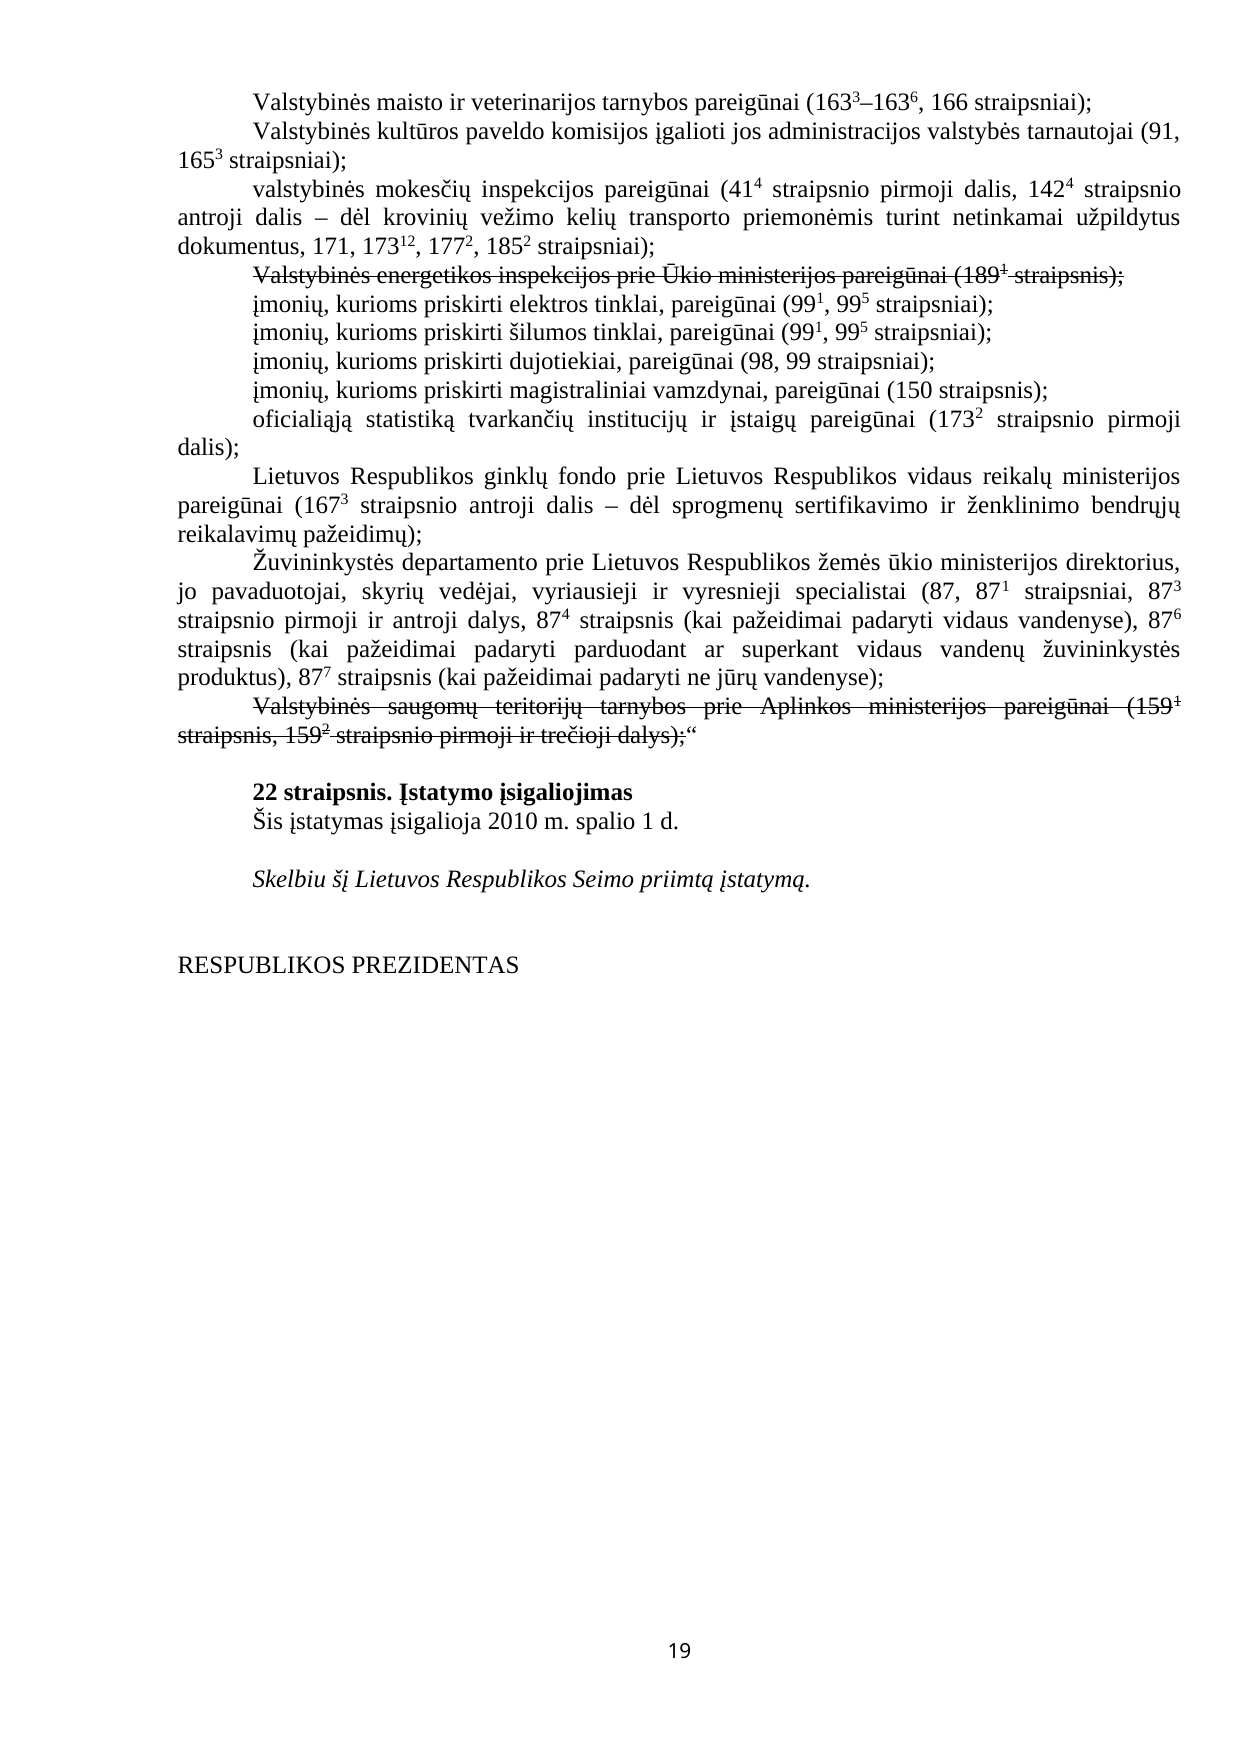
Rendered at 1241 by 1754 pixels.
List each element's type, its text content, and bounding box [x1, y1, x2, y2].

text Valstybinės energetikos inspekcijos prie Ūkio ministerijos pareigūnai (1891 straipsnis); [177, 260, 1181, 289]
text Šis įstatymas įsigalioja 2010 m. spalio 1 d. [177, 806, 1181, 835]
text Žuvininkystės departamento prie Lietuvos Respublikos žemės ūkio ministerijos direktorius, jo pavaduotojai, skyrių vedėjai, vyriausieji ir vyresnieji specialistai (87, 871 straipsniai, 873 straipsnio pirmoji ir antroji dalys, 874 straipsnis (kai pažeidimai padaryti vidaus vandenyse), 876 straipsnis (kai pažeidimai padaryti parduodant ar superkant vidaus vandenų žuvininkystės produktus), 877 straipsnis (kai pažeidimai padaryti ne jūrų vandenyse); [177, 547, 1181, 691]
text oficialiąją statistiką tvarkančių institucijų ir įstaigų pareigūnai (1732 straipsnio pirmoji dalis); [177, 404, 1181, 461]
text įmonių, kurioms priskirti dujotiekiai, pareigūnai (98, 99 straipsniai); [177, 346, 1181, 375]
text įmonių, kurioms priskirti elektros tinklai, pareigūnai (991, 995 straipsniai); [177, 289, 1181, 317]
text įmonių, kurioms priskirti šilumos tinklai, pareigūnai (991, 995 straipsniai); [177, 317, 1181, 346]
text RESPUBLIKOS PREZIDENTAS [177, 950, 1181, 979]
text valstybinės mokesčių inspekcijos pareigūnai (414 straipsnio pirmoji dalis, 1424 straipsnio antroji dalis – dėl krovinių vežimo kelių transporto priemonėmis turint netinkamai užpildytus dokumentus, 171, 17312, 1772, 1852 straipsniai); [177, 174, 1181, 260]
text Valstybinės kultūros paveldo komisijos įgalioti jos administracijos valstybės tarnautojai (91, 1653 straipsniai); [177, 116, 1181, 174]
text Valstybinės saugomų teritorijų tarnybos prie Aplinkos ministerijos pareigūnai (1591 straipsnis, 1592 straipsnio pirmoji ir trečioji dalys);“ [177, 691, 1181, 749]
text Lietuvos Respublikos ginklų fondo prie Lietuvos Respublikos vidaus reikalų ministerijos pareigūnai (1673 straipsnio antroji dalis – dėl sprogmenų sertifikavimo ir ženklinimo bendrųjų reikalavimų pažeidimų); [177, 461, 1181, 547]
text 22 straipsnis. Įstatymo įsigaliojimas [177, 777, 1181, 806]
text įmonių, kurioms priskirti magistraliniai vamzdynai, pareigūnai (150 straipsnis); [177, 375, 1181, 404]
text Valstybinės maisto ir veterinarijos tarnybos pareigūnai (1633–1636, 166 straipsniai); [177, 87, 1181, 116]
text Skelbiu šį Lietuvos Respublikos Seimo priimtą įstatymą. [177, 864, 1181, 892]
